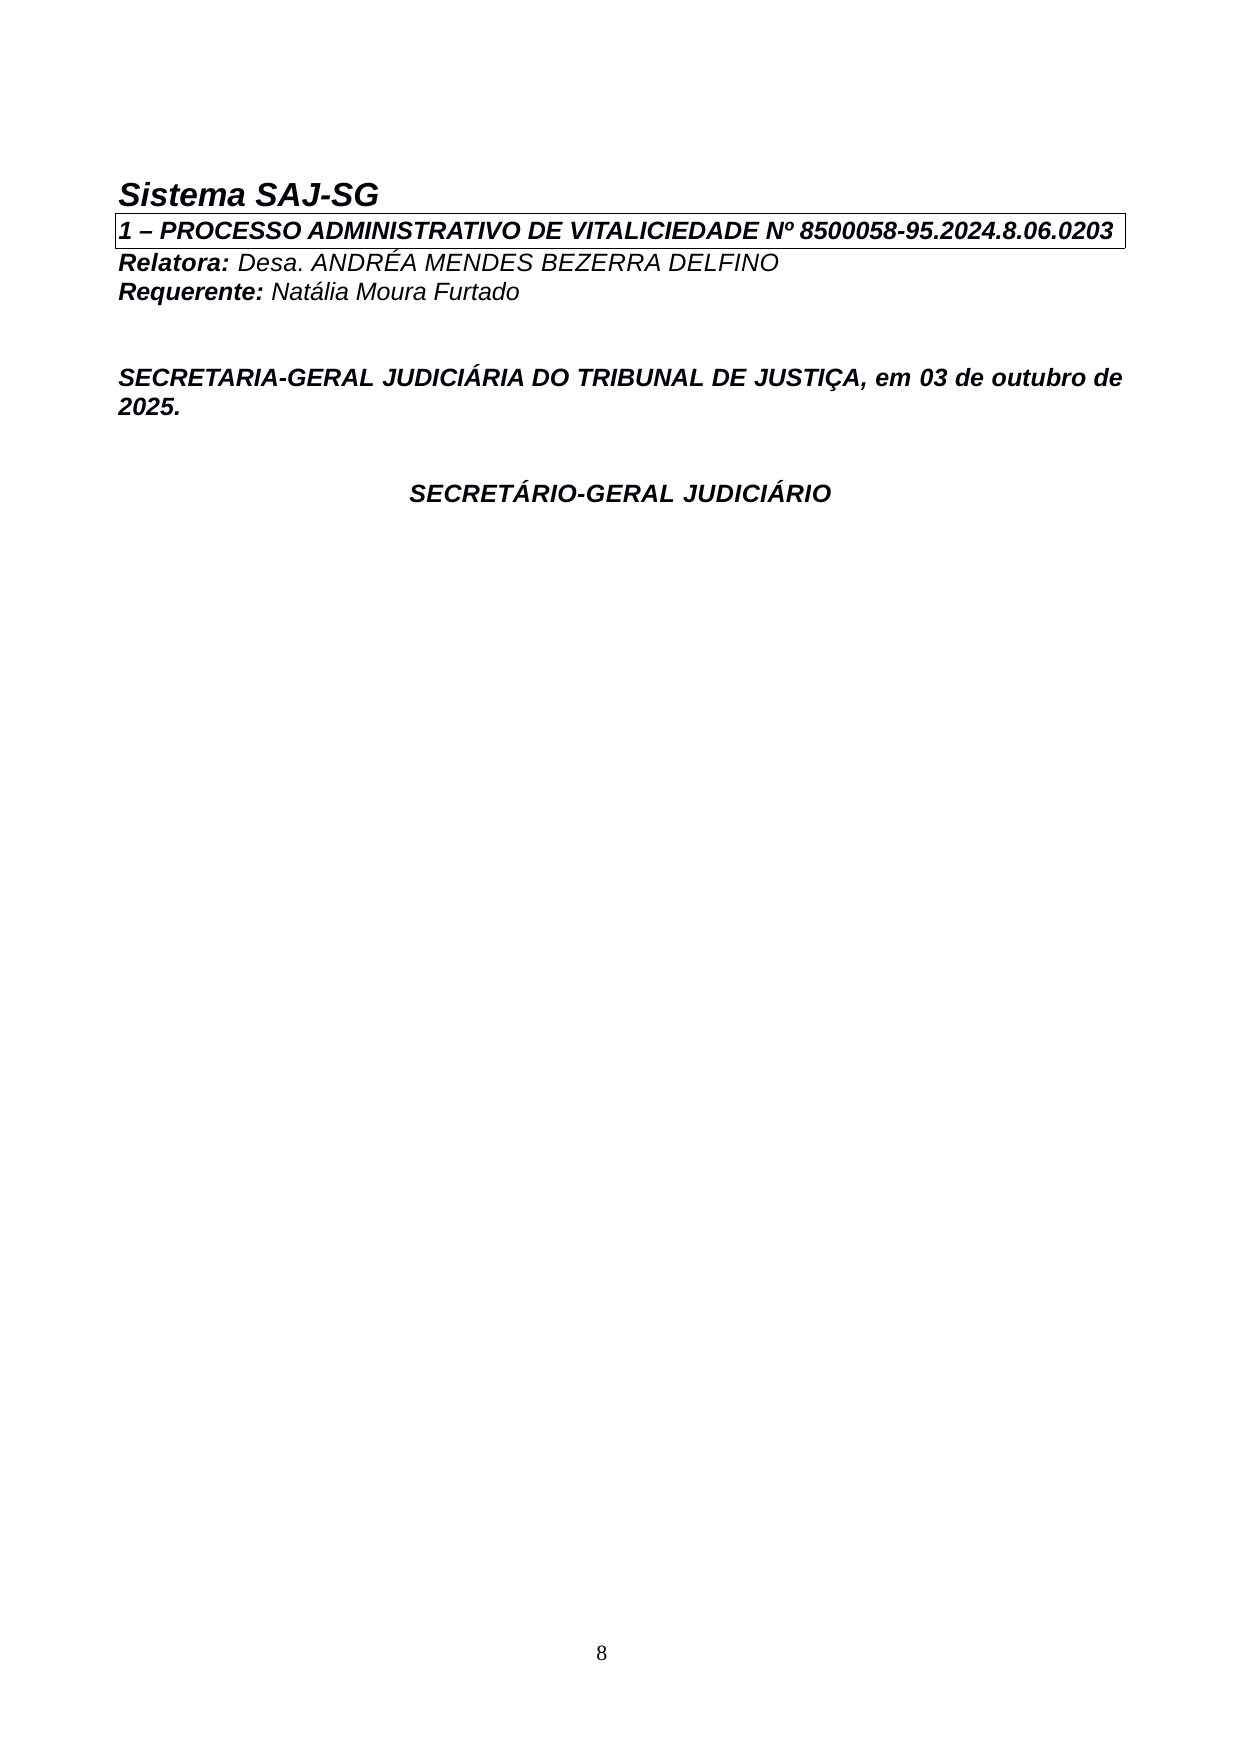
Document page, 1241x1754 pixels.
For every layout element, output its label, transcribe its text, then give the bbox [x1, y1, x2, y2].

text SECRETARIA-GERAL JUDICIÁRIA DO TRIBUNAL DE JUSTIÇA, em 03 de outubro de 2025. [118, 363, 1123, 421]
text SECRETÁRIO-GERAL JUDICIÁRIO [118, 479, 1122, 508]
text Relatora: Desa. ANDRÉA MENDES BEZERRA DELFINO [118, 249, 1122, 277]
text Sistema SAJ-SG [118, 175, 1122, 213]
text 1 – PROCESSO ADMINISTRATIVO DE VITALICIEDADE Nº 8500058-95.2024.8.06.0203 [116, 214, 1125, 248]
text Requerente: Natália Moura Furtado [118, 277, 1122, 306]
